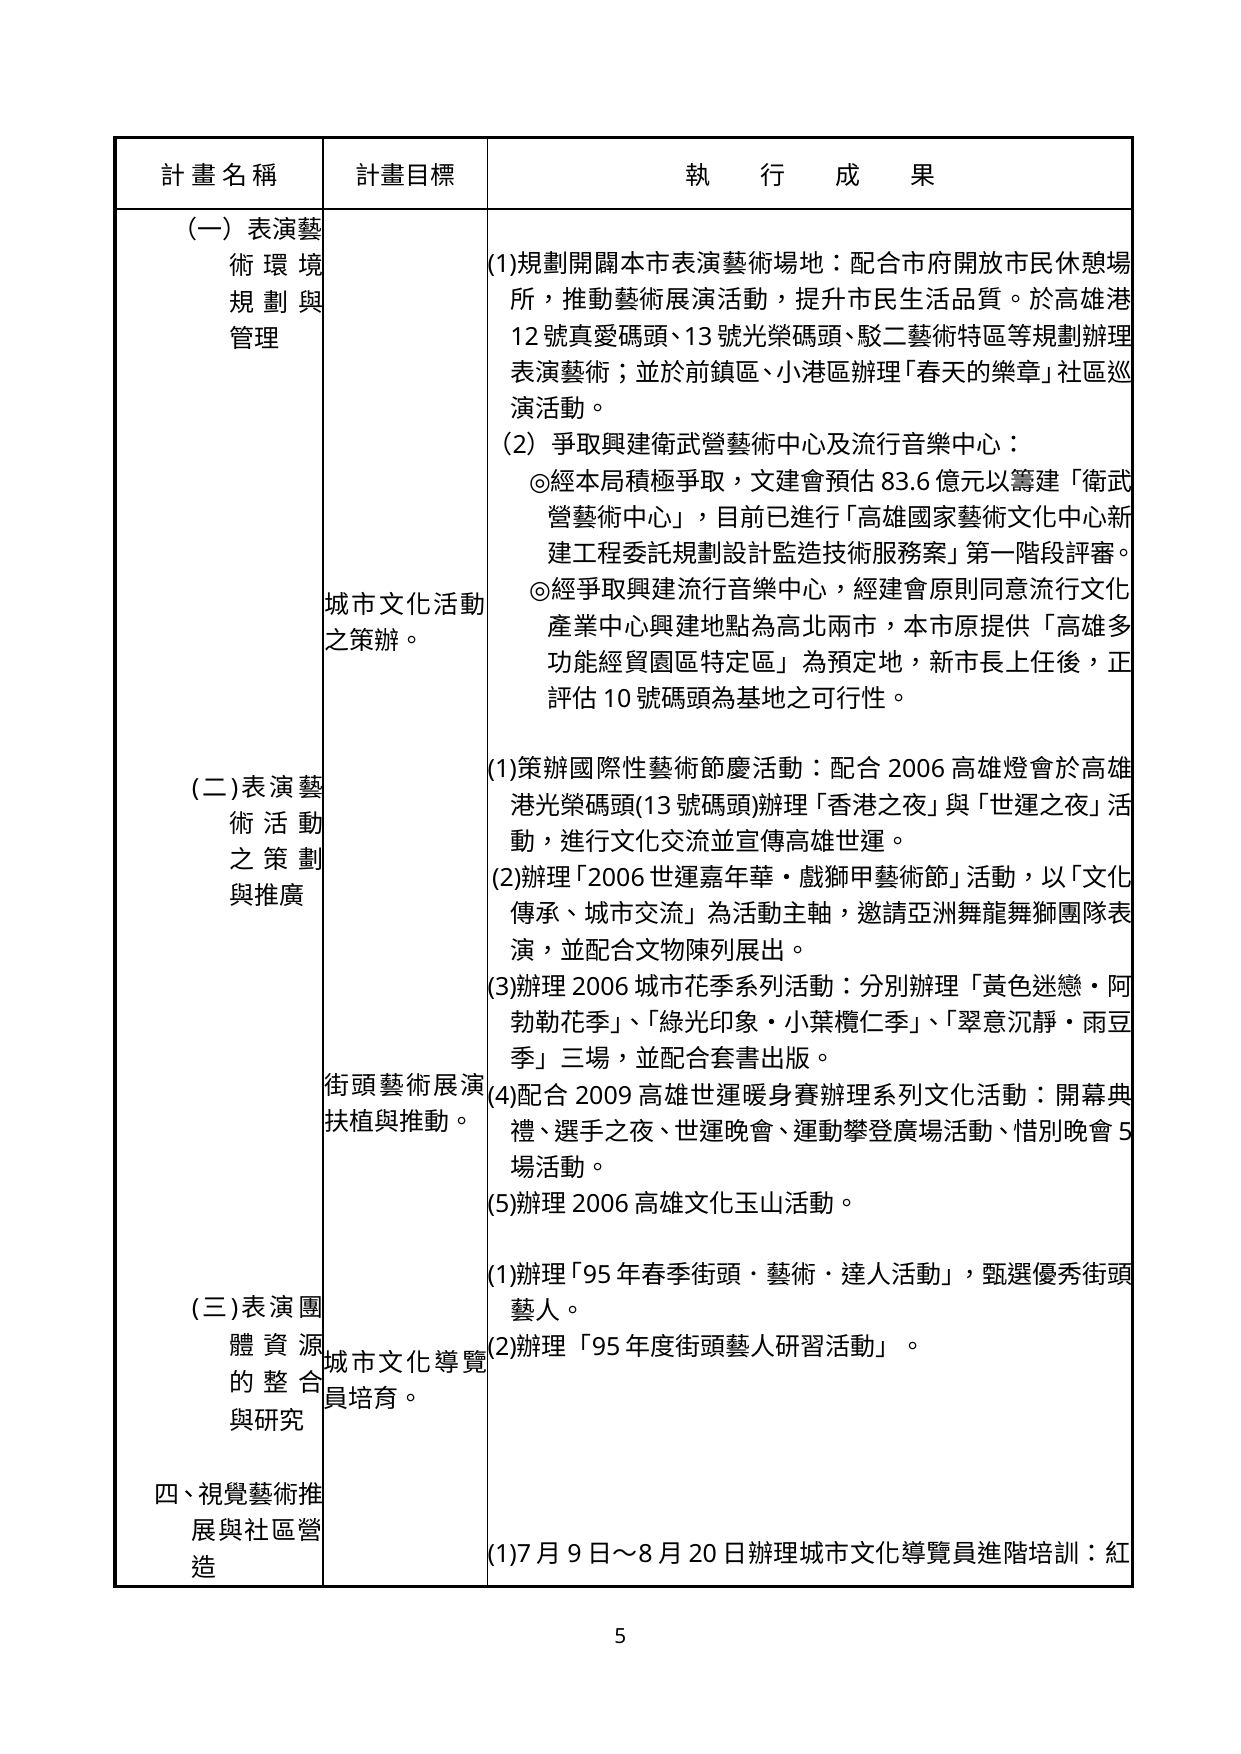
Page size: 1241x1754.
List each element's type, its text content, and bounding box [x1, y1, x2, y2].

table_cell 制定各項法規。 文化志工培訓。 1. 文化叢書規畫。 2. 高雄文史調查研究出版。 3. 文學創作與活動推廣。 輔導本市優秀藝文團體至國內外演出，促進文化交流與城市行銷。 邀請國內、外藝文團體至本市演出 1. 訂定補助申請暨審查辦法。 2. 經費補助。 3. 推動本市表演藝術活動。 發展城市音樂專業團隊，促進本市藝術專業形象。 古蹟及歷史建築保存、修復及再利用。 文化資產調查、研究與推廣。 地方文化館之設立、營運與推廣。 本市表演空間之利用規劃與資源調查。 城市文化活動之策辦。 街頭藝術展演扶植與推動。 城市文化導覽員培育。 新故鄉社區總體營造計畫。 1.策辦國際鋼雕藝術節。 2. 將公共藝術與市政建設整合為在地高雄的景觀特色。 3. 透過審議機制輔導各地機關辦理公共藝術業務。 4.活化公共藝術審議功能。 推動駁二藝術特區，發展地方文化產業。 保存紅毛港文物及規劃建置紅毛港藝術文化園區。 推廣文化中心多元休閒文化，落實藝術生活化。 1.於至真堂、至美軒、雅軒及第一、二文物館等展場舉辦157場次展覽。 2. 擴大招幕志工，提升展場服務品質。 1.訂定管理要點及辦法。 2. 建立展覽場地申請制度，辦理各類展覽。 3. 充實表演藝術類館藏及推廣。 1. 續修高雄市志。 2. 編印高市文獻期刊。 3. 編印文獻叢書。 推展本市地方史蹟及文獻工作。 1.春季國殤典禮。 2.祭孔典禮。 3.秋祭國殤。 孔子廟園區、忠烈祠園區，委外經營管理並督導辦理相關展演活動。 紀念碑碑文重新撰寫，且紀念碑重建於仁愛公園內 加強高美館館務管理，辦理美術展覽、典藏管理、推廣、藝術研究等各項工作，以提供市民參與及運用，提昇文化素養及美術鑑賞能力。 加強博物館之展示、推廣教育等服務效能暨歷史文物之徵集、典藏、管理。 規劃不同年齡層閱讀活動，培育民眾閱讀素養，讓閱讀扎根及擴展。 [324, 210, 487, 1585]
table_cell 壹、文化建設與活動 一、文化政策與行銷 (一)文化政策、制度、法規之研訂 (二)文化志工人才培育 (三)文化活動及文化專書出版 (四)文化資訊、文化市場調查與行銷 (五)文化藝術交流活動 (六)藝文團體之扶植與獎補助 (七)本市兩樂團專業補助 二、文化資產保存與維護 (一)文化資產審定、修復與管理 (二)文化資產出版與推廣活動 (三)地方文化館計畫 三、表演藝術推動 （一）表演藝術環境規劃與管理 (二)表演藝術活動之策劃與推廣 (三)表演團體資源的整合與研究 四、視覺藝術推展與社區營造 (一)文化人才培育 (二)社區總體營造推展 (三)公共景觀藝術研習與推廣 (四)加強推動閒置空間運用 （五）紅毛港藝術文化園區 五、中正文化中心管理處 （一）營造文化人文生活圈 （二）辦理各項展覽活動及城市文化交流 (三) 建立管理機制、推廣藝文活動 貳、各項文化社教活動 一、文獻委員會 (一)文獻編纂 (二)推動地方文史工作 (三)祭典活動 (四)廟祠管理維護 (五)高雄市二二八和平紀念碑重建工程 二、美術館 三、歷史博物館 四、圖書館 [117, 210, 322, 1585]
table_cell (1) 修訂本市藝文活動經費補助申請暨審查要點，以活絡本市藝文活動。 (2) 修訂本市演藝事業暨演藝人員輔導要點，以輔導本市藝文團隊。 (3)辦理「2006高雄市文藝獎」：本屆文藝獎得獎獎項為：文學類──鄭烱明，音樂類──蕭泰然。頒獎典禮於12月1日在文化中心西側草坪舉行頒獎典禮，以表彰2位得獎人長期對文化藝術的付出與貢獻。 (4)依據「高雄市審查教育文化藝術事務財團法人設立許可及監督要點」之規定，於7月至9月間辦理教育文化事務財團法人執行94年度業務計畫綜合評鑑工作。 擬訂年度文化志培訓計畫，安排實習課程。 出版《高雄文學小百科》：整理過去高雄市重要文學史料，尋找高雄在地文學風貌，擴大範圍徵集高雄市文學發展過程事蹟。 出版《走學高雄書地圖》，把高雄的文學、出版的歷程及15年來讀書會的發展和現況，作一個掃描，為高雄市勾勒出第一張屬於高雄市的城市閱讀地圖。 (1)出版《葉石濤全集》：本市國寶級作家葉石濤畢生的寫作心血結晶《葉石濤全集》第一批小說卷五冊，在本局與國家台灣文學館攜手努力下，歷經3年的資料蒐集彙整、校對編印工作，在12月4日正式發表問世。 (2)辦理「高雄好讀書活動」：以抽獎活動，鼓勵市民朋友踴躍購書，帶動市民好讀書風氣。 (3) 辦理「高雄文學創作獎助計畫」：鼓勵文學創作、提昇文學研究與評論，藉由藉創作主題的發揮，呈現具有高雄特色的海洋文學精神與內涵。 (4)辦理與課本作家面對面研習會：協助國、高中國文教師進行現代文學之鑑賞，並使之用於現代文學之教學工作。 (1) 每月出版「文化高雄」專輯月刊3000萬份。 (2) 發行9期電子報，以網路行銷本市文化活動訊息。 為加強推廣文化藝術交流活動創造本市的藝文團體和國內其他縣市或國外優秀的藝文團體互相觀摩的機會，本局也極積補助本市各藝文團體辦理文化交流活動，95年度計補助17個團隊，共142萬元。 (1) 修訂完成本市藝文活動申請暨審查辦法，建立公平合理補助機制，鼓勵扶植優秀藝文團體及個人從事創作及演出，推廣藝文活動，提升本市文化藝術水準及城市形象。 (2)藝文團體依據「高雄市藝文活動經費補助申請暨審查要點」提出申請，經本局藝文活動經費審查會通過後，即可獲得補助，95年度共通過補助180個申請案件，對本市藝文活動之推展助益匪淺。 (3) 本局每年向文建會爭取經費，辦理本市傑出演藝團隊徵選與獎勵計畫，公開徵選本市從事音樂、舞蹈、傳統戲曲及現代戲劇之演藝團體，已有公開演（展）出或辦理文化活動經驗之團體， 95年度入選團隊6隊，所受扶植團隊均具相當成效。 (1)兩樂團透過不斷辦理各項音樂活動，例如專題音樂會、校園音樂會、社區音樂會、音樂專題講座及配合市府舉辦大型活動，對提升本市音樂水準及藝文生活極有效益。 (2)高雄市交響樂團95年度共辦理社區音樂會、音樂專題會及配合市府舉辦大型活動等，計126場次，其中大型專題音樂會53場次，社區音樂會43場次，校園迷你音樂會30場次。 (3)高雄市國樂團95年度共辦理社區音樂會、音樂專題會及校園音樂會等，計202場次，其中大型專題音樂會34場次，社區音樂會51場次，校園音樂會117場次。 (1)修訂本市文化資產審議委員會設置要點並籌組完成本市文化資產審議委員會。 (2)召開5次高雄市文化資產審議委員會，完成重新審查指定本市遺址、登錄1處歷史建築（葉宗禮墓）及指定1座古蹟（卓夢采墓）。 (3)完成國定古蹟台灣煉瓦會社打狗工場(中都唐榮磚窯廠) ──北煙囪及八卦窯緊急支撐防護工程發包施工及變更設計。 (4)爭取文建會95年度輔導縣市政府辦理「文化資產保存維護工作計畫」、「古蹟歷史建築聚落保存維護工作計畫」及「區域型文化資產環境保存及活化計畫」補助經費，以利推動文化資產保存各項工作。 (5)完成高雄市舊街廓保存修建暨周邊場域環境意象整備之實施策略計畫。 (6)完成5處古蹟委外清潔發包及督導。 (7)完成左營舊城遺址景觀綠美化工程。 (8)完成戰爭與和平紀念公園整體規劃及綠美化工程。 (9)完成高雄市眷村文化館整建及設置統包工程發包及監造案委託。 (1)完成高雄市市定古蹟三塊厝火車站調查研究及修復計畫。 (2)完成高雄市眷村文化潛力普查計畫、高雄眷村文化館軟體展示調查研究案。 (3)完成左營鳳山縣舊城（南門）調查研究及修復計畫。 (4)完成中都唐榮磚窯廠──紅磚事務所修復工程委託規劃設計監造、解體調查及工作報告發包。 (5)95年9月完成市定古蹟高雄州水產試驗場及登山古道調查研究計畫簽約，預計96年8月完成。 (6)95年11月完成歷史建築舊三和銀行調查研究及修復計畫簽約，預計96年12月完成。 (7)辦理打狗戰俘營及戰俘船追悼之旅及新碑落成追思典禮。 (8)辦理228紀念日活動。 (9)辦理文化玉山活動。 (10)辦理鄭成功誕辰382週年紀念活動。 (11)辦理鳳山縣舊城建城180年活動。 (12)辦理中都唐榮磚窯廠文史推廣活動。 (13)辦理戰爭與和平紀念公園啟用典禮活動。 (1)完成95年文化館輔導團甄選，展開年度輔導事宜。 (2)爭取文建會95年地方文化館經費，本府獲補助經費計1,545萬元。 (3)輔導館舍開幕活動：「上雲藝術中心」7月8日辦理「童話‧童畫」展覽開幕暨「地方文化館揭牌」活動。「台灣美電影文化館」7月22日辦理「高雄懷舊電影探索」系列活動開幕。 (4)成立文化館家族交流平台：8月14日文化局辦理「推動地方文化館計畫5年有成，成立「文化館家族交流平台」館際交流暨媒體發表會。 (5)完成文化館交流觀摩活動：8月23～25日辦理金門古蹟文化館產業觀摩之旅。 (6)輔導館舍96年度提案：於11月21日辦理96年度各縣市地方文化館館舍提案分類會議，12月6日辦理初審會議。 (7)辦理文化館行銷推廣 ◎辦理「城市文化．誠品開講」閱讀高雄城市文化館系列講堂，總計8場演講。 ◎辦理《為歷史的蒼茫打光—高雄市古蹟與歷史建築詩集》及《繆思最喜歡居住的城市—閱讀高雄城市文化館》出版事宜、新書發表會。 (8)「旗後砲台130年古蹟故事文化館開館展示行銷計畫」：今年適逢旗後砲台建置完成130週年，為促進古蹟活化，前已研擬企畫申請獲得文建會「95年度地方文化館計畫」經費補助350萬元，辦理旗後砲台環境美化、開館展示、文宣品與文化商品計畫。並於11月29日辦理旗後砲台開館展示記者會。 (1)規劃開闢本市表演藝術場地：配合市府開放市民休憩場所，推動藝術展演活動，提升市民生活品質。於高雄港12號真愛碼頭、13號光榮碼頭、駁二藝術特區等規劃辦理表演藝術；並於前鎮區、小港區辦理「春天的樂章」社區巡演活動。 （2）爭取興建衛武營藝術中心及流行音樂中心： ◎經本局積極爭取，文建會預估83.6億元以籌建「衛武營藝術中心」，目前已進行「高雄國家藝術文化中心新建工程委託規劃設計監造技術服務案」第一階段評審。 ◎經爭取興建流行音樂中心，經建會原則同意流行文化產業中心興建地點為高北兩市，本市原提供「高雄多功能經貿園區特定區」為預定地，新市長上任後，正評估10號碼頭為基地之可行性。 (1)策辦國際性藝術節慶活動：配合2006高雄燈會於高雄港光榮碼頭(13號碼頭)辦理「香港之夜」與「世運之夜」活動，進行文化交流並宣傳高雄世運。 (2)辦理「2006世運嘉年華•戲獅甲藝術節」活動，以「文化傳承、城市交流」為活動主軸，邀請亞洲舞龍舞獅團隊表演，並配合文物陳列展出。 (3)辦理2006城市花季系列活動：分別辦理「黃色迷戀•阿勃勒花季」、「綠光印象•小葉欖仁季」、「翠意沉靜•雨豆季」三場，並配合套書出版。 (4)配合2009高雄世運暖身賽辦理系列文化活動：開幕典禮、選手之夜、世運晚會、運動攀登廣場活動、惜別晚會5場活動。 (5)辦理2006高雄文化玉山活動。 (1)辦理「95年春季街頭．藝術．達人活動」，甄選優秀街頭藝人。 (2)辦理「95年度街頭藝人研習活動」。 (1)7月9日～8月20日辦理城市文化導覽員進階培訓：紅毛港線、鹽埕線各100人次。 (2)9月23、24日、10月8日培訓左營舊城線文化導覽員70名 (3)10月14日～12月3日外語城市文化導覽員培訓：委由高雄市文化愛河協會及高雄應用科技大學辦理，開辦英文8班、日文2班，共培訓300名學員。 (4)建置79名優質城市文化導覽員推薦網頁。 (5)導覽服務：支援政府機關、學校及私人團體文化導覽需求（45件），提供優質解說服務，深受好評；並支援本局駁二藝術特區展覽活動之導覽解說及2006鋼雕藝術戶外教學導覽解說（40梯次）。 (1)成立社區營造中心並依進度規劃執行完成年度社區輔導相關工作。 (2)完成辦理人才培育相關課程八場，並培育相關人才50名以上。 (3)完成甄選並輔導11個社區營造點完成提案計畫並執行之。 (4)辦理95年度社區營造點成果展~社造第一味．高雄YES，共有19社區參與盛會。 (5)10月14日～10月29日文化深度之旅：委由高雄市舊城文化協會承辦，以北高雄為文 化觀光遊程，規劃4條深入社區聚落及文史景點之文化觀光路線，帶領民眾實地領略在地獨特產業及人文特色。共辦理28梯次，計有1200人次參加，獲得民眾一致好評。 (1)於新光碼頭策辦藝術活動，加強行銷推廣，以利群眾觀賞藝術與環境結合之視覺美感。 (2)以藝術家與民眾的互動為主軸，強調市民的參與性。 (1)完成五福國際觀光大道公共藝術設置計畫，共有五件作品，座落於五福四路鹽埕區路段。 (2)完成公共藝術設置專屬網站。 (3)本年度公共藝術基金，截至年底共計納入公共藝術基金經費約為1141萬元。 (4)完成「壽山龍井登山步道」之公共藝術設置案。 (5)透過審議機制，共審議28案公共藝術設置案。 (1)4～5月辦理南方生活陶‧駁二賞陶趣展覽活動並開放駁二倉庫供大專院校辦理畢業展。 (2)製作駁二專屬網站，並與其他藝術村相互聯結，廣為行銷宣傳。 (3)6月～8月辦理織染生活之美展覽活動。 (4)9/9～10/22辦理「駁二～國際文化公仔創意特展」。 (5)11～12月辦理駁二當代藝術展。 (6)95年11月～96年1月辦理創意金屬工藝展覽。 (1)紅毛港文化保存作業：完成影像紀錄、文獻史料調查及文物蒐集、建築測繪、模型製作案，以及辦理虛擬實境設計開發及網站建置、文化故事出版等多項軟體建設發包作業。 (2)規劃辦理紅毛港具文化價值建物的局部構件拆除保存工程規劃設計、解體調查、監造及工作報告案發包事宜。 (3)紅毛港文化園區建置作業，完成腹地範圍之確定，並進行先期規劃作業，提出建置經費需求。 (1)狗年春節期間於文化中心廣場辦理「2006年春節民俗藝文大彙演」活動，參觀人潮踴躍，初一開幕即突破四萬人次，經中國時報全國性統計各縣市春節活動之人潮與豐富化，獲觀光局列為全國觀光人次第三名之榮耀。 (2)辦理「第12屆金爵獎國際調酒大賽」於4月29至5月2日共計4天於音樂館戶外及至德堂二地擴大舉行，國內外與會專業人士超過500人，賽事活動吸引眾多民眾觀賞。 (3)11月25日 辦理「雨豆茶宴」活動，結合民眾自組報名隊伍、八大不同族群茶席，在雨豆樹下泡茶、喝茶、聽音樂，倡導城市「慢活」概念，讓市民體驗無界限的人文藝術都會生活，營造優質休閒生活環境，市長蒞臨現場與民眾一起享受悠閒秋日午后時光，吸引上千人次參加。 (4)主辦「高雄市藝術市集」，自6月17日起每週六16:00～21:30於文化中心西側藝術大道浪漫登場，集結各式實用性或裝飾性手工創意藝術品展演，同時也有街頭藝人的駐點演出，廣受好評，原試辦至9月，因好評不斷，將常態性持續辦理，已有萬人以上人次參與。 (5)為鼓勵市民能積極參與國際名劇的欣賞，特別邀請知名廣播主持人宋銘，於12月24日假至善廳辦理西洋名劇「貓」演前賞析講座，讓觀眾於欣賞「貓」劇前，可以更深入了解該劇的創作過程、演出特色及節目內容。 (6)辦理「水岸花香植樹種花專案」：市府工務局撥給本局「水岸花香植樹種花專案」經費1050萬元，辦理文化中心園區及週邊景觀綠美化工程，已完成測量，景觀綠化設計細部修正中，將可營造出更具氛圍的藝文空間場域。 (1)於5月19日至31日策劃辦理「閱／讀 繆思的容顏作家影展」：邀請近百位作家提供個人生命記憶中，最珍貴或值得緬懷的影像圖片，以展覽的形式呈現並設置高雄作家專區，讓讀者認識在地作家。參觀民眾達5497人次。 (2)辦理「亞洲水彩聯盟巡迴展」，於6月17日起分別在高雄、台南、台東、等縣市辦理極獲好評，並於8月13日辦理完畢計有7568人次參加。 (3)辦理「生活美學設計展」、「彭見成畫展」、「林智信油畫個展」：於9月9日至10月4日陸續策劃「生活美學設計展－戀戀自拍．愛現高雄、 彭見成──老虎之戀丑展、 林智信藝術創作展」等展覽，參觀民眾共達14719人次。 (4)辦理高雄杯書法比賽，分為長青組、社會組、高中組、國中組、國小高年級組、國小中年級組共6組，經過初賽、複賽，各組選出前五名，另選出優選、佳作、入選作品，共計267人得獎，於12月16日假至美軒舉行頒獎典禮，並展出得獎作品至27日。 (1)因應展演、資訊及影音圖書服務業務的擴增，擴大招募志工，透過新聞媒體、公告、網路等方式招募， 95年志工總人數為178人。值勤區域主要包括圖書館、表演藝術資訊館、至真堂等六個展覽場、至善廳、至德堂等，並機動支援本局及市府辦理之重大活動。 (2)本局志工團隊表現優異，參加文建會95年第15屆表揚文化機關（構）績優義工活動「績優義工個人」推薦1人得服務績優金牌獎、7人得服務績優銅牌獎及參加內政部志願服務獎勵1人得金牌獎、6人得銀牌獎、8人得銅牌獎，參加高雄市政府志願服務獎勵共17人得金質獎、24人得銀質獎、21人得銅質獎，成果豐碩。 (1)於3月30日召開審查九十六年度上半年兩廳堂檔期申請作業。 (2)於11月30日召開審查九十六年度下半年兩廳堂檔期申請作業。 (3)由本局與文建會共同合辦，委託台灣技術劇場協會、螢火蟲劇團於7月15日~10月1日假本局至善聽會議室及表演藝術資訊館辦理「技術劇場專業人才培訓計畫」系列課程；另於95年12月～96年4月由本局與文建會共同辦理「衛武營藝術文化中心」新建相關人才培育系列研習課程，包括「技術劇場專業人才培訓－舞台監督專業班」及「表演藝術行政人員培訓」，本局配合提供研習場地協助等相關事宜。 修訂「高雄市中正文化中心展覽活動申請表」，並完成96年度至真堂、至美軒、雅軒、第一及第二文物館檔期申請及審查作業。 (1)動支第二預備金250萬元辦理「行動音樂館」：為豐富民眾生活內涵，提升音樂素養，認識本土音樂，推廣本土人文藝術，進而提增國際音樂，延伸音樂館的資源，把行動音樂車化身為城市的音樂精靈，將典藏在本局的寶藏，送到城市各個角落。 (2)動支第二預備金500萬元辦理擴增「表演藝術圖書館」主題功能：為提升本市表演藝術創作力及台灣表演藝術國際能見度，增設相關表演藝術軟硬體設備，購入中、西文表演藝術類書籍、視聽資料、電子資料庫等，及更新讀者查詢區硬體設備，以充實本館表演藝術館藏，建構南部地區之「表演藝術圖書館」，提供專業資訊，培養藝術欣賞人口。 (3)「表演藝術跨領域創作養成計畫──共讀紅樓夢」系列活動：自4月14日-6月30日於表演藝術圖書館展開，活動內容：包含研習會夜讀、晨讀、聆戲、看展、饗美食；義務李老師說故事8場次、說故事宅配到校園、表演藝術特展導覽、跨界藝術論壇，結合本局表演藝術圖書，發展音樂、舞蹈、戲劇等藝術呈現，藉由情境的、肢體的感官互動方式來閱讀紅樓夢。 (4)「水岸花香文化城」數位廣播節目：自10月1日～12月31日，共20集，每集60分鐘，每集安排兩個單元，每單元以30分鐘為製作單位，進行「水岸花香文化城」數位廣播錄製事宜，區分為音樂、舞蹈、戲劇、戲曲、文化行政等類別，邀請表演藝術家與陳郁秀等在該領域有突出表現人士前至本館錄製，目前依進度進行中，並配合「用城市文化館閱讀高雄」12月2日於大統10樓誠品店辦埋活動，以建構「高雄市表演藝術家數位駐館計畫」網絡交流平台之基礎。 (5)95年度「全國好書交換」活動：自7月30日～8月12日，於文化中心圖書館一樓大廳及兒童館，7月30日、8月6、12日辦理相關活動，除延續往年的捐、換書方式外，更增加「好書」與「閱讀經驗」的交換活動，12日「呷冰看冊」活動當天到館人數約850人次，期間總收書量2030冊，交換書量2088冊，實際參與換書人數173人，以家庭親子居多，也讓閱讀交流更具紮根的行動力。 (6)「表演藝術跨領域創作養成計畫--狂想德國」系列活動：自11月15日至12月底辦理德國系列活動，結合左派舞蹈協會、文藻外語學院、台北德國文化中心、台北皇冠藝文中心，將以碧娜．鮑許海報展、文化資訊展、書展、影片播放、講析、研習營、遊學導覽、舞蹈演出等多面向呈現。近年來，隨著多元文化發展的趨勢，戲劇、舞蹈、音樂及傳統技藝等表演藝術的整合亦日趨重要。鑒於德國於現代表演藝術的整合上居世界領導地位，希望能夠以「多元文化、友愛包容」的精神，號召更多港都人來關心表演藝術的發展、參與這項文化的盛宴。 (1)至中央學術機構及國家圖書館台灣分館蒐集相關典籍資料。 (2)在高雄市作田野調查採集相關調查資料。 為保存地方文獻，按季編印《高市文獻》期刊，95年12月底前計出版第19卷第1～4期，每期發行1000本，分送全國各圖書館、各級學校、學術機構、文史工作者等參閱，並送政府出版品展示中心（青年書局）、國家書坊台視總店、五南文化廣場、南天書局、高雄市政府文化局消費合作社、有限責任高雄市美術館消費合作社等處展售。 (1)出版《舊城滄桑－鳳山縣舊城建城180年懷舊》。 (2)出版《鳳山縣舊城建城180週年學術研討會論文集》。 (3)出版《高雄市體壇記事》。 (4)出版《高雄市酒吧街文化初探》。 (5)出版《祭孔特刊》。 (1)辦理「海洋傳奇──元老憶述碼頭煙雲」座談會，邀請本市各界耆老針對高雄市歷史沿革、親身經歷、各區發展淵源作口述憶往，引發民眾對於城市歷史的興趣，催化城市新文化，以提倡本市文化活動，豐富本市精神內涵。並將紀錄，刊載於《高市文獻》期刊第19卷第2期。 (2)辦理「大家鬥陣來聽故事──打狗傳奇」系列講座活動，95年1月16日、2月22日、6月22日、8月22日、9月22日陸續在前金、苓雅、鹽埕、楠梓、小港各區公所辦理「前金的故事」、「苓仔寮傳奇」、「鹽埕的前世今生」、「楠梓區的傳說」及「小港區的由來與發展」等5場講座活動，講述該區有趣的傳說及奇聞軼事等，頗獲好評。 (3)舉辦「鳳山縣舊城建城180週年」學術研討會，會中邀請學者專家發表7篇論文及舉行一場綜合座談。共有地方文史工作者、各大學院校文史系（所）學生、研究生暨各級中小學教師參與盛會。 (4)辦理「校園文化列車鄉土文化」活動，為推動本土文化在校園紮根，提昇教師本土文化養，加強本土文化與學生生活經驗的結合，於4月13日及4月20日分兩梯次在高雄市立福山國中舉辦「本土文化種子團隊」研習活動，。5月15日在市立民權國小舉辦一場「紅毛港的故事」專題講座活動，對即將消失的紅毛港做一歷史回顧，演講內容豐富，演說生動活潑，充分發揮歷史教育紮根校園的功能。 (5)辦理「從打狗到高雄」演講活動，於右昌國小舉辦一場「從打狗到高雄」文獻講座，參加對象包括後勁、援中、加昌、右昌、楠陽、翠屏、楠梓國小等七所國小教師及家長，反應熱烈。 (6)辦理「95年度高雄市民俗及有關文物普查」，為瞭解本市現有最特殊、具代表性、稀有性之民俗與有關文物，本會分年分期實施，本年普查以小港區及鼓山區為執行範圍。 本市95年春祭國殤典禮於3月29日上午8時在壽山忠烈祠舉行，由葉代理市長菊蘭主祭，各機關首長陪祭，各界代表、學校師生、烈士遺族等與祭，典禮後由市長代表本市各界慰問烈士遺族。 高雄市各界紀念大成至聖先師孔子二五五六周年誕辰釋奠典禮，葉代理市長菊蘭擔任正獻官，本巿各界首長擔任分獻官，本府各局、處首長擔任陪祭官，祭祀禮儀依古禮程序進行，典禮隆重盛大。 本市95年秋季國殤典禮於9月3日上午8時在壽山忠烈祠舉行。由葉代理市長菊蘭主祭，各機關首長陪祭，各界代表、學校師生、烈士遺族等與祭，典禮後由市長代表本市各界慰問烈士遺族。 兩祠廟委外經營節省公部門支出維護費、水電費、環境清潔費、保全費計129萬元。及收取權利金156.5萬，並辦理科舉文化展、台灣方地自治史料展等相關活動。 本市二二八和平紀念碑碑文依史實呈現，並重建於仁愛公園內，是本市和平指標，不僅多一處提供民眾紀念、教育、休閒等多功能場所，亦增加愛河附近公共藝術景觀，提昇本市觀光價值。 (1)推動兩岸藝術交流 辦理「王朝秘寶──古中原考古文物展」，促使對岸重要考古成就來台展出，介紹中華傳統文化菁華，讓南部民眾親睹珍貴文物風采，了解人類文明發展。 (2)辦理國際藝術交流 辦理「渡──當代高雄芝加哥十人展」、「古老文字的當代表現──昆特‧于克文字創作展」、德國藝術家「索薇‧馮‧克雷動畫手稿展」、「關於我們──貝里斯當代藝術展」、「榮耀之門──法國十九世紀沙龍展」、「生態美學：藝術的力量與公共生活國際生態藝術研習創作工作坊」、「比利時藝術家Wim Delvoye：CLOACA下水道作品展」等國際性展覽及研討會，介紹國際藝術潮流與發展，促進與國際之互動交流，開拓民眾藝術視野。 (3)推動在地藝術發展 辦理「中華民國95年高雄市美術家聯展」、「美術高雄2005──高雄陶」及「市民畫廊」、「向前輩藝術家致敬：沉默中的尊嚴──莊索回顧展」等多位在地藝術家展覽，鼓勵與高雄有淵源之藝術家創作及展出，並呈現出高雄地區藝術生態及文化風貌的多樣化。 (4)發展當代藝術 辦理「創作論壇」徵件性展覽，以及合作辦理「科光幻影‧音戲遊藝」鼓勵優秀藝術家，激發跨領域與多元媒材之當代創作，並推動藝評風氣。 (5)辦理「2005高雄國際貨櫃藝術節」視覺藝術展 展出國內、外著名藝術家之作品。藉由本藝術展之辦理，展現高雄海洋工業之都的特色，形塑城市藝文風格。 (6)整理台灣藝術發展 提出嶄新觀點如「綠色奇蹟：藝術與環境生態的對話」藉由藝術創作觀照土地生命歷史、「島嶼之歌──有關海的二十四種表現」、「蔓蕪：陳幸婉、李錦繡、邱紫媛、曾愛真」、「台灣美術與社會脈動2：寶島曼波」。 (7)爭取典藏經費充實典藏 本年度高雄市立美術館除原編列的典藏預算700萬元外，還特別爭取動支市長第二預備金共2,700萬元充實典藏。以台灣南島語系當代藝術、區域風格代表作品、台灣中青輩優秀作品、雕塑，以及台灣美術史重要藝術家作品等為典藏方向，建立館藏特色，增加美術館之競爭力。 (8)出版「典藏目錄2004～2005」 將2004～2005兩年間所典藏的256件藝術作品之相關資料編輯成冊，此彙編的成果同時成為各界查詢美術相關資料的重要依據。 (9)發行《藝術認證》雙月刊 高雄市立美術館發行的《藝術認證》雙月刊，為國內少見集學術及育樂於一體的官方藝術雜誌，可作為南部藝術界重要的發聲平台。現已發行至第11期，95年度6期均已發行，年度執行進度達100％。 (10)推動向前輩藝術家致敬系列研究展 以在地藝術家為優先規劃對象，逐步整理及建立高雄地區藝術家史料。 (11)延伸長期陳列室研究與教育推廣功能 高雄市立美術館之長期陳列室自95年7月開始辦理台灣雕塑發展常設展，共計展出近100件作品，本展將典藏品的研究結果以系統方式詮釋與展示，並搭配持續的教育推廣活動，讓觀眾得以從藝術原作的觀賞中獲得藝術史的系統知識與美學啟發，落實了美術館主體角色與功能。 (12)配合展覽辦理各項推廣活動及研習營 共辦理導覽活動142場次，服務民眾8,264人次，演講活動35場次，參與民眾2,450人次。 (13)年度放映藝術文化相關影片欣賞96場次，計有3,360人次參與。資源教室開放民眾與學校使用，年度共計102團，共有9,036人次。 (14)加強義工培訓及學校美術教師訓練 95年度總共招募新進志工140人，並辦理志工職前訓練與後續培訓，目前全館志工950人。另配合台灣雕塑長期陳列室展覽辦理年度教師培訓乙次，培訓種子教師200多人。 (15)策辦高雄獎暨高雄市美術展覽會 為鼓勵藝術創作，高雄市立美術館每年均策辦高雄獎徵選，95年總收件數647件，共選出高雄獎5名，優選獎10名，入選獎40名。 (16)辦理兒童美術館展覽及教育推廣活動 兒童美術館95年度推出3檔年度大展，教育活動70餘場次，參與教育活動計5,238人次。95年度服務11萬2,326人次。 (1)結合文史、博物館、教育學者策劃符合在地性之展覽，全年度計辦理15檔，行銷城市歷史。 (2)充分蒐集全台灣各博物館之展覽資訊，選擇優質、適性之展覽，以館際合作方式全年度計展出5檔。 (3)本年度出版典藏專輯──《戰火浮生錄》乙冊，以涵養歷史文化及延伸展示功能，發揮歷史博物館之教育功能。 (4)為推展城市觀光因應夜間藝文人口需求，每週六、日夜間開館，促進高雄文化觀光旅遊事業之發展。 (5)完成更新提升無障礙資訊服務網站、強化雙語網頁內容，增設兒童網頁重視網路數位學習，延伸典藏、展示、推廣等功能。 (6)配合展覽及針對特定歷史文化主題，於年度內舉辦具特色之推廣活動計 26 場次，發揚傳承本地歷史文化。 (7)加強高雄歷史文化教育推廣，針對不同年齡層規劃相關研習活動，並舉辦親子DIY活動、現地實察、專題演講等計 44 場次，以增進參觀效果，促進市民之鄉土感情與認同。 (8)委託學者專家完成本館紙類典藏文物檢視登錄及保存維護工作，有利爾後之出版、展陳與推廣。 (9)推動典藏文物數位化，辦理委外拍攝工作，本年度完成1,365件，並建立文物登錄系統，完善典藏管理機制，提供民眾使用與研究。 (10)宣導推展文化資產保存觀念與工作，進行文物史料徵集、購置，以豐實館藏及保存文化資產，本年度購置347項市民捐贈文物871項。 (11)配合新修正文化資產保存法規定，籌組成立本市古物審議委員會， 並舉辦二梯次本市古物類文化資產保存研習會，邀集公私立古物保管機關(構)及文史團體共同參與，研習文資法作業流程及專業保存維護知能，計有80人參加。 (1)95年1月7日策辦「陪寶貝讀繪本」活動，由葉代理市長菊蘭親自為小朋友說故事，系列活動共3,000親子參加，開啟城市閱讀運動。 (2)實施通閱服務，讀者可就近各館借書還書。95年度總計辦理通借冊數13,936冊，通還冊數共87,496冊。 (3)開辦班級借閱證：凡本市國小導師得憑教師證辦理，每證可借書50冊，借期二個月，95年度辦理張數為328張，以推廣校園閱讀風氣。 (4)開辦家庭借閱證：凡本市家戶其成員得憑戶口名簿辦理，每證可借書20冊，過期期刊5冊，借期28天，95年度辦理張數為5,392張，以推廣家庭閱讀風氣。 (5)各項閱覽統計數據：截至95年12月止，借閱670,637人次，還書1,088,235人次，利用自修室1,218,681人次，書庫閱覽1,093,329人次，參加推廣活動251,414人次，網路利用423,735人次，利用視聽人數898人次，其他（預約、OPAC預約、辦證、補證、使用電腦、館際合作）306,205人次，總計利用圖書館人數為5,053,134人次，較去年同期4,362,275人次，成長690,859人次。 (6)辦理「文學家駐館」活動：每2週邀請1位高雄作家駐館，提供個人創作文物展與文學講座，以行銷高雄作家，拉近作家與民眾距離。95年共邀請24位高雄作家駐館，共辦理24場作家創作文物展，與24場文學講座，總計參加人次共11,029人。 (7)辦理「送文學到校園」系列講座，邀請年輕人喜愛的作家與課本作家深入本市高中校園，與學生分享文學的賞析心得及寫作的的心路歷程， 期能激發年輕人對文學創作的興趣，95年共辦理8場次，參加人次2,360人。 (8)辦理青年文學徵稿活動，由本館提供稿費與發表平台，鼓勵年輕一代對文學有興趣者寫作，並勇於發表。95年共收到稿件510件，入選60篇，並與遠景出版社合作，出版《晴天的歌聲──高雄青年文學選集》。 (9)辦理全民寫作培訓班：與高雄市港都文藝學會合辦，邀請資深作家用深入淺出的方式提升市民閱讀力，並藉由一系列的課程教導有心創作的市民投入創作，從中學習各種文學創作技巧，95年共辦理總計7場次，參加人次計152人。 (10)每週六、日辦理「FUN心聽故事」活動，由故事媽媽在11個分館為小朋友說故事，本年度策辦共計743場21,524人參加。 (11)響叮噹兒童讀書會3月至6月、9月至12月於11個分館辦理，招收國小四至六年級小朋友，每個分館20位小朋友參加每月上課2次，藉由專業老師的帶領,指導小朋友共讀。 (12)為推動城市閱讀運動，推出「與局長讀書」活動，由文化局局長王志誠親自推薦圖書與讀書會夥伴共讀，並經過討論及心得分享等，95年度共進行20場參與人數共有630人。 (13)「與作家有約」系列講座，每月邀請局長親自推薦書籍之作者至圖書館與民眾面對面，暢談其創作理念，95年度共辦理11場參與人數1300人。 (14)行銷分館： ◎2月份寶珠分館策辦「親子查資料比賽」，共有100多人組隊參賽，民眾反應熱烈。 ◎3月份鹽埕分館辦理「高雄漫畫祭」系列活動，藉以形塑鹽埕分館成為「高雄漫畫館」之特色館藏，並促進民眾利用圖書館資源，達成彰顯圖書館特色之目標。 ◎8月份新興分館與行政院勞工委員會職業訓練局及中華民國無障礙科技發展協會合辦盲用電腦研習營。 ◎9月至10月份楠梓分館運動舉辦「悅讀YOUNG起來系列活動」，整個系列活動包括2009世界運動會在高雄資料展、穿越時空說世運、運動悅讀健康主題書展及「我愛運動」徵文比賽，楠梓分館並購置1000多本運動與健康相關圖書提供閱覽。 ◎12月份翠屏分館辦理飲食文化館藏特色行銷活動，整個系列活動包括「食在有料」有獎徵答及「書香美食──無國界料理」記者會，邀請高雄餐旅學院圖書館館長及老師屠國城現場展示法國、義大利、日本料理之特色，參加記者及來賓人數約40人。 (15)4月22日上午在中正文化中心正門舉辦了一場競爭激烈的『創意說故事擂台大車拼』，共有南台灣40個隊伍報名參加，高手過招非常精彩，有遠從屏東以及台南縣北門鄉的小朋友一起參加，現場熱鬧非凡。 (16)4月25日下午1時30分假市府中庭辦理「高雄市公共圖書館藏書突破153萬冊」記者會，市立圖書館自93年11月起進行「一人一書‧幸福高雄」募書募款活動，受到社會各界人士共襄盛舉熱烈參與，共募集到841萬元及圖書16萬冊，經過一年的努力，動員人力作圖書分編及加工等工作，加上94年底動用市長第二預備金600萬元之挹注，已於95年3月底館藏量達到153萬冊，提前7年達到市民一人一書之目標，至95年底，本市公共圖書館總藏書量共1,694,375冊。 (17)全國第一次以現場即興創作形式的手工繪本書比賽，5月27日上午9時於社教館熱烈展開，共吸引了本市近100隊國小小朋友組隊參加，大家玩手工、飆創意現場製作一本屬於自己的手工繪本書，主題為「咱的水高雄」。 (18)7、8月於11個分館辦理「圖書館之旅」，參加對象為國小四至六年級學生，藉由活動讓小朋友認識圖書館資源。 (19)7、8月配合國中圖辦理「全國好書交換日」活動，本市有13個公共圖書館參與本活動，共募集到近2萬冊圖書，吸引了將近7,000人參與本活動，本市13個據點換書成功的人數近3,000人，換書的冊數超過1萬4千多冊。 (20)95年8月6日與國立台灣大學圖書資訊學系合辦「常用的針灸穴道保健及其數位學習」數位典藏融入終身學習講座，活動地點於三民分館一樓禮堂，活動對象為一般民眾，活動內容介紹如何運用「當代針灸大成‧數位典藏網站」的數位資訊及家庭常見疾病的簡易穴道保健，活動主講人為致遠管理學院資工系陳擎文老師，參與人次73人。 (21)8月23及24日於總館中興堂辦理「台灣囝仔歌──海洋的律動、歡愉的兒歌」活動，共有對台灣囝仔歌有興趣的民眾60多人參加，課程內容包括劇場囝仔歌、鄉土囝仔歌、現代台灣囝仔歌等。9月10日(週日)於楠梓、三民、鹽埕、左營及新興等分館各招收親子30對。辦理「親子戲童年──唸謠遊戲」。 (22)辦理本市「故事媽媽」認證培訓活動第2屆，9月12日至28日於總館中興堂舉行，初階班共有170名，進階班共有60名參加，邀請故事屋創辦人張大光先生、台南社大講師林美琴老師及悅讀學堂執行長葛琦霞擔任講座，課程結束後須15次至學校或圖書館作說故事實習，得以發給結業證或認證。 (23)主動爭取企業界捐款180萬元購置行動圖書館圖書巡迴車及故事媽媽列車，將圖書送至偏遠地區嘉惠市民，並將故事媽媽說故事活動延伸至社區及學校；11月1日上午11時於中正文化中心藝術大道舉行「行動圖書館暨故事媽媽列車啟動儀式」，邀請代理市長葉菊蘭蒞臨主持，並頒發感謝狀感謝23個贊助單位。 (24)為了結合全國各縣市故事媽媽，作橫向的連結與溝通，進一步凝聚全國故事媽媽的能量，11月16及17日於總館中興堂辦理「2006全國故事媽媽一起來麻吉」活動，有來自連江縣、澎湖縣、宜蘭縣、花蓮縣、台東縣等22個縣市27個單位共有250位故事媽媽參加，課程包括愛的故事媽媽表揚、麻吉擂台及麻吉密笈等，晚上並安排夜遊愛河導覽行程。 (25)95年12月1日高雄文學館爭取文建會地方文化館350萬經費補助，建置「高雄作家資料專區」暨數位化典藏，並舉辦開幕典禮，共典藏139位高雄作家資料。 (26)與國家圖書館合辦「公共圖書館館員在職進修」，本年5、9、10月分3期於鼓山分館舉行，共有南部六縣市公共圖書館館員220人參加，強化圖書館從業人員專業能力。 (27)與中華民國圖書館學會、文藻外語學院及美國在台協會合作，於12月7日假文藻外語學院合辦「共創閱讀新世紀」視訊研討會，共有來自全國各縣市圖書館員90人參加，藉由與美國圖書館學會會長(Ms.Burger)視訊連線對談，及安排國內經營有特色成效圖書館的經驗分享，使圖書館從業人員了解美國圖書館推動閱讀的現況及國內圖界彼此合作的方法和運用社區資源的實例。 (28)95年12月12日中華民國圖書館學會委託辦理「國民中學圖書館員營運知能研習」，共有本市國民中學圖書館館員約40人參加，邀請市圖館長施純福、台中教育大學社教系教授賴苑玲擔任講師，主題為「都會閱讀──高雄市立圖書館創新服務與行銷推廣」、「國民中學圖書館設立及營運基準內涵」及「國民中學圖書館營運策略」。 (29)高雄市「行動圖書館暨故事媽媽列車」啟動，行動圖書館提供2,000本書供小朋友借閱，及故事媽媽為小朋友說演故事，11月及12月共辦理9場，列車開抵本市仁愛國小、援中國小、明正國小、港和國小等偏遠地區國小，及內政部南區兒童之家等單位。 (30)辦理「網路資源利用──資料庫學習之旅」研習活動，參與人次194人。 (31)辦理「網路資源利用──tumble互動英文電子書」研習活動7梯次，參與人次190人。 (32)與國家圖書館遠距服務中心合辦「遠距圖書服務系統──南區說明會」1場次，參與人次共21人，活動內容介紹國家圖書館提供之遠距圖書服務系統操作使用方法。 (33)提供法源法律網、慧科新聞知識庫、詞林廣粹、美加留學資訊網、台灣史地與中國歷史影音資料庫──歷史台灣20集等資料庫共10種，供民眾查詢使用。 (34)提供tumble互動英文電子書、小魯兒童電子書及netlibrary電子書等共3種電子書，供民眾查詢使用。 [488, 210, 1131, 1585]
table_header 執 行 成 果 [488, 139, 1131, 208]
table_header 計畫目標 [324, 139, 487, 208]
table_header 計 畫 名 稱 [117, 139, 322, 208]
